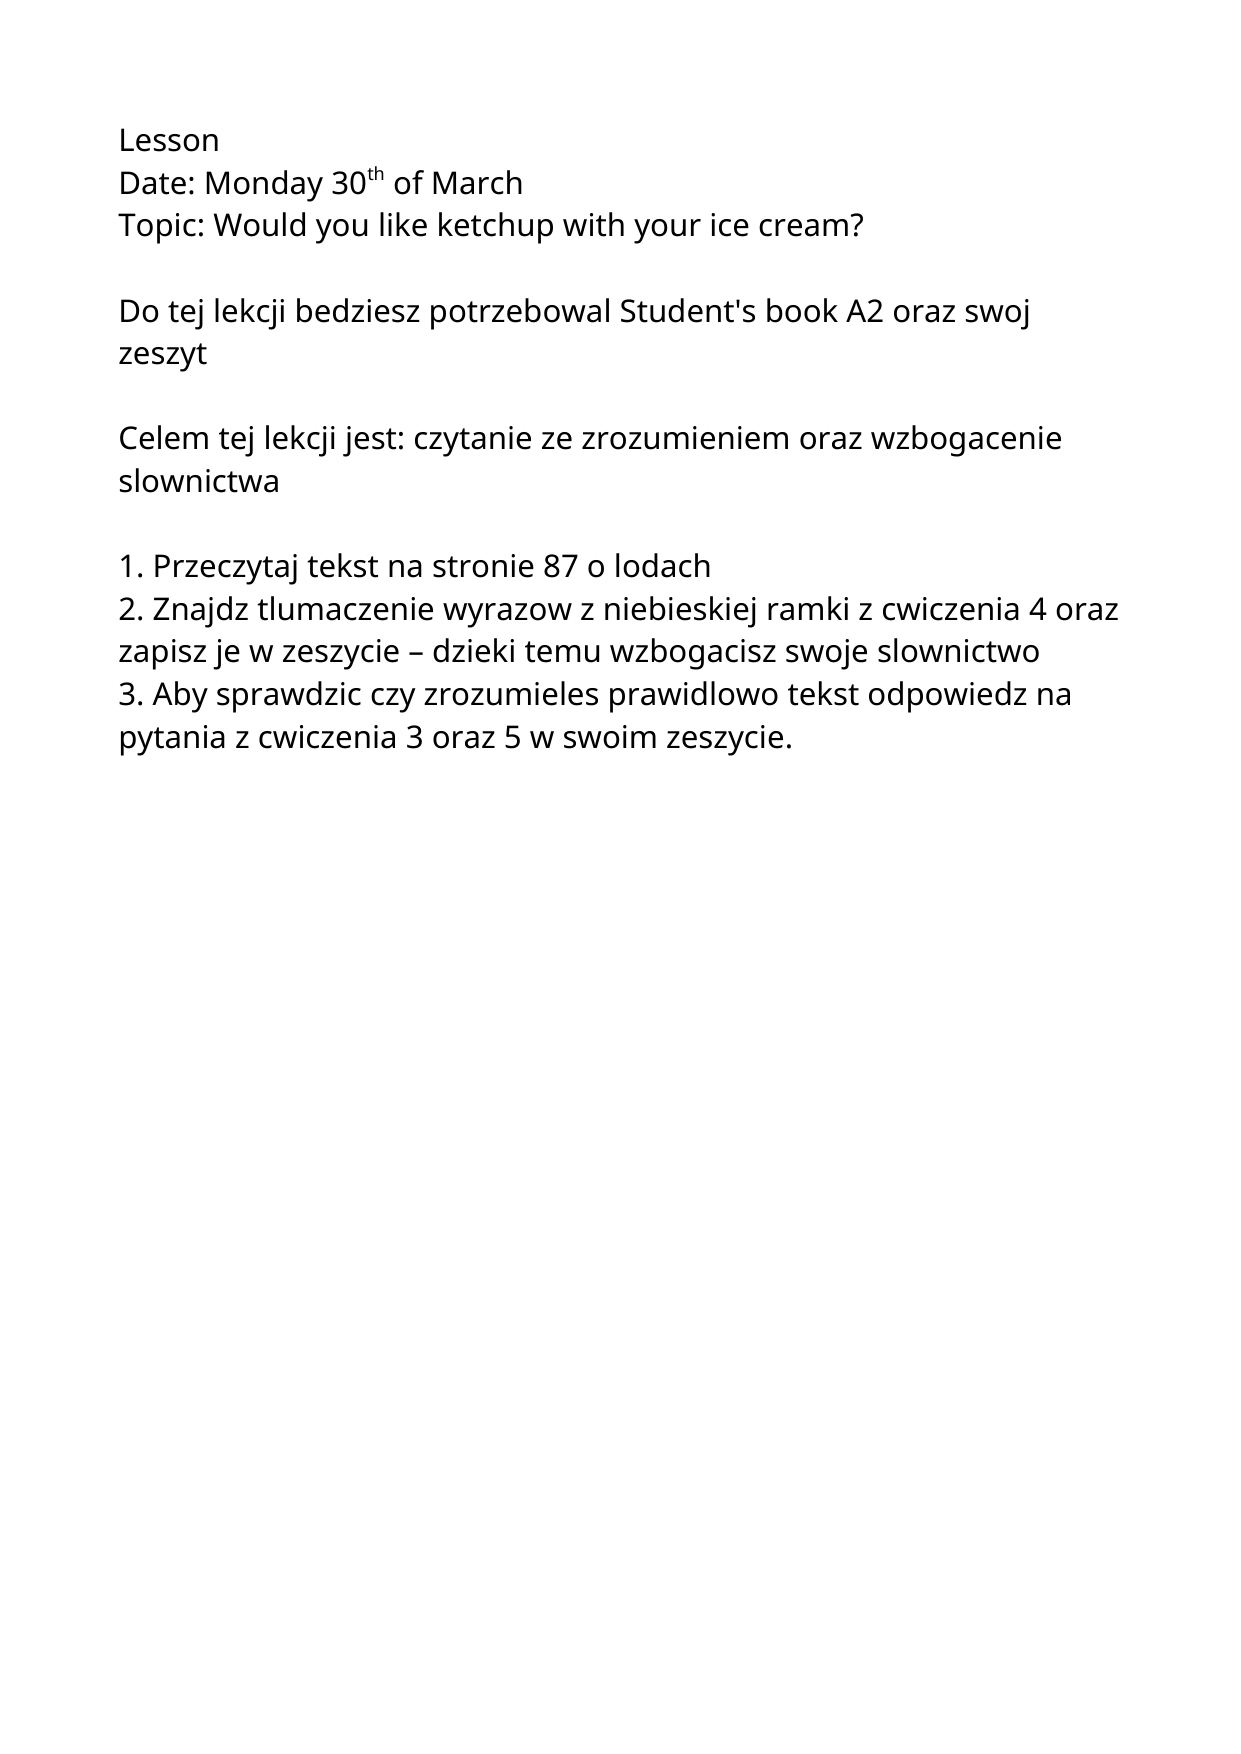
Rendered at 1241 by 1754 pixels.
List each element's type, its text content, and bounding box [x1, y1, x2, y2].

text 3. Aby sprawdzic czy zrozumieles prawidlowo tekst odpowiedz na pytania z cwiczenia 3 oraz 5 w swoim zeszycie. [118, 672, 1122, 757]
text Topic: Would you like ketchup with your ice cream? [118, 203, 1122, 246]
text Do tej lekcji bedziesz potrzebowal Student's book A2 oraz swoj zeszyt [118, 288, 1122, 374]
text 2. Znajdz tlumaczenie wyrazow z niebieskiej ramki z cwiczenia 4 oraz zapisz je w zeszycie – dzieki temu wzbogacisz swoje slownictwo [118, 587, 1122, 672]
text Celem tej lekcji jest: czytanie ze zrozumieniem oraz wzbogacenie slownictwa [118, 416, 1122, 502]
text Date: Monday 30th of March [118, 161, 1122, 203]
text 1. Przeczytaj tekst na stronie 87 o lodach [118, 544, 1122, 587]
text Lesson [118, 118, 1122, 161]
